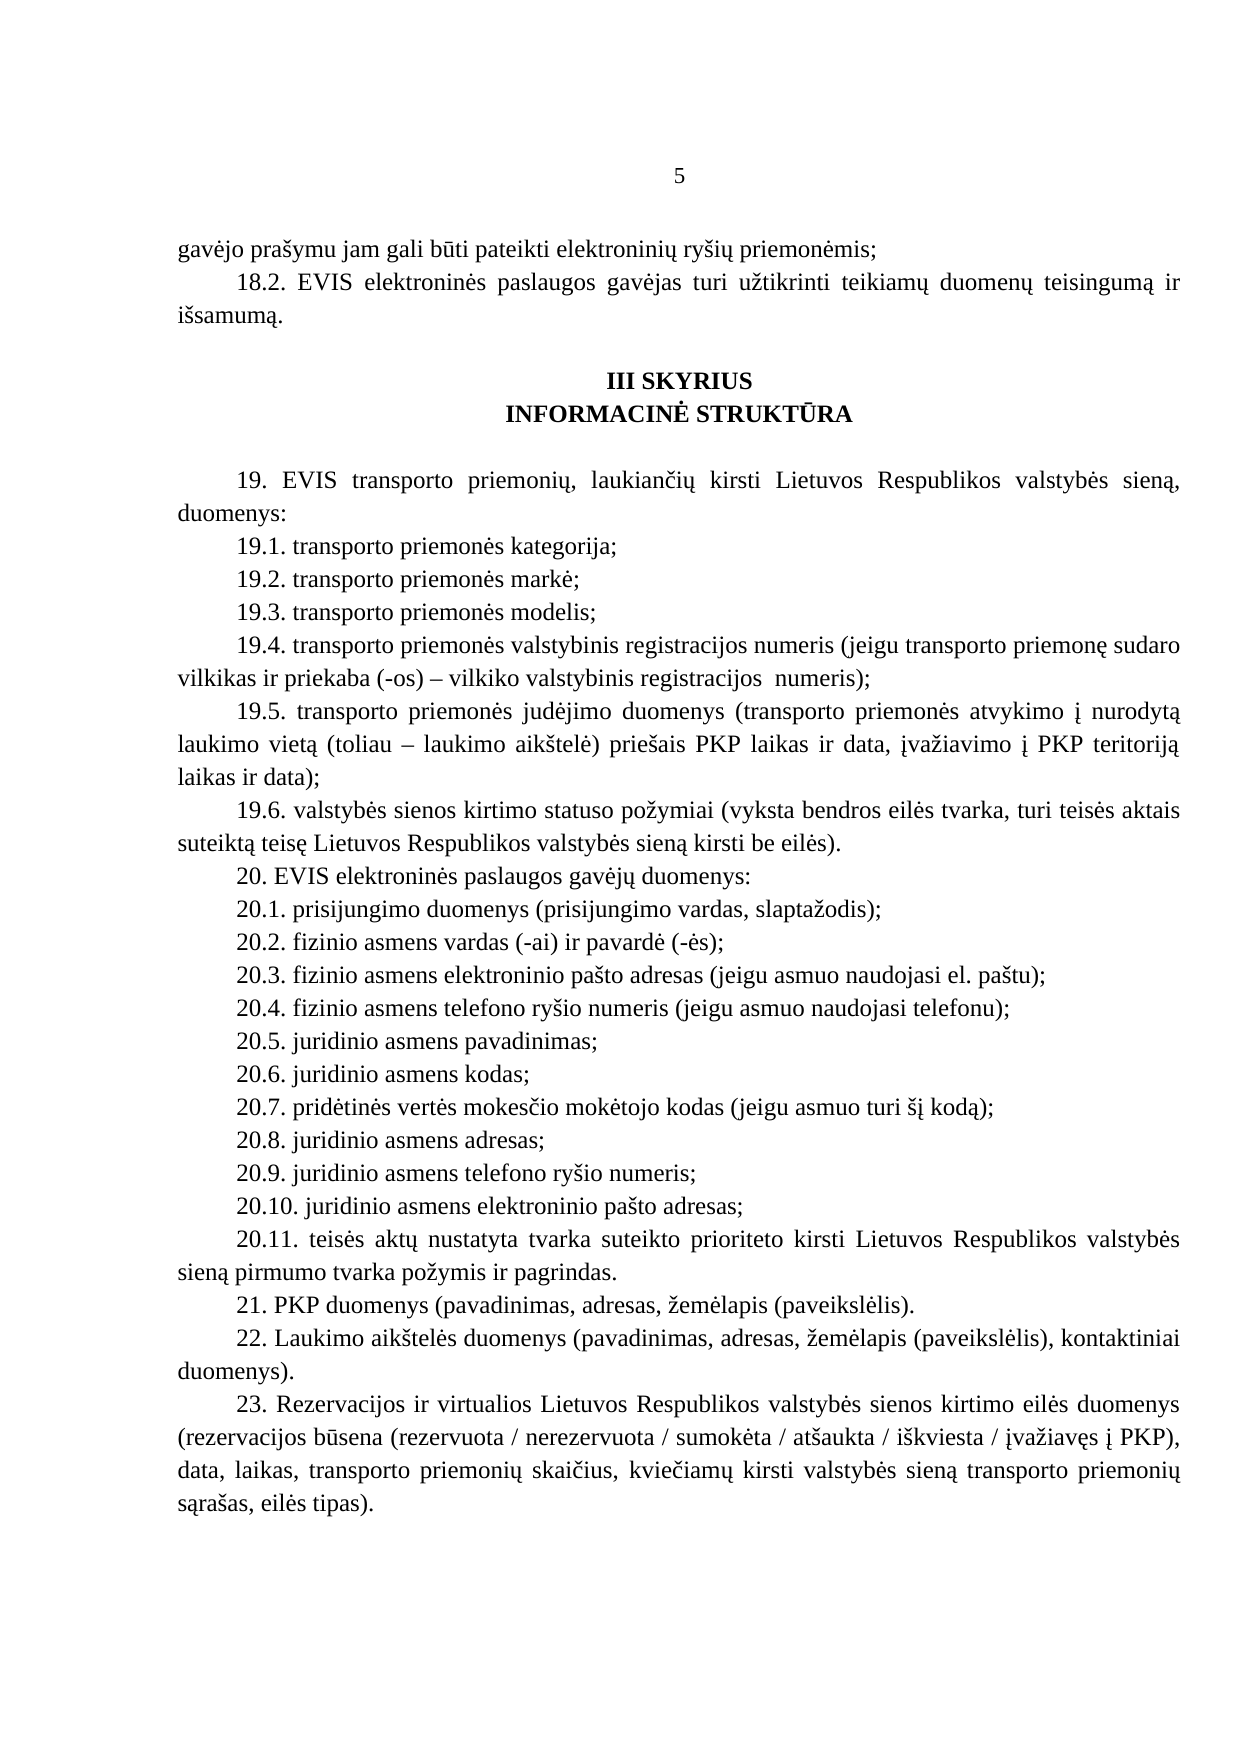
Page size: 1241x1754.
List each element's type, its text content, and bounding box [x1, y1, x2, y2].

text 19. EVIS transporto priemonių, laukiančių kirsti Lietuvos Respublikos valstybės sieną, duomenys: [177, 465, 1181, 527]
text 23. Rezervacijos ir virtualios Lietuvos Respublikos valstybės sienos kirtimo eilės duomenys (rezervacijos būsena (rezervuota / nerezervuota / sumokėta / atšaukta / iškviesta / įvažiavęs į PKP), data, laikas, transporto priemonių skaičius, kviečiamų kirsti valstybės sieną transporto priemonių sąrašas, eilės tipas). [177, 1389, 1181, 1517]
text 20.11. teisės aktų nustatyta tvarka suteikto prioriteto kirsti Lietuvos Respublikos valstybės sieną pirmumo tvarka požymis ir pagrindas. [177, 1224, 1181, 1286]
text 19.3. transporto priemonės modelis; [177, 597, 1181, 626]
text III SKYRIUS [177, 366, 1181, 394]
text 20.4. fizinio asmens telefono ryšio numeris (jeigu asmuo naudojasi telefonu); [177, 993, 1181, 1022]
text 20.6. juridinio asmens kodas; [177, 1059, 1181, 1088]
text 19.4. transporto priemonės valstybinis registracijos numeris (jeigu transporto priemonę sudaro vilkikas ir priekaba (-os) – vilkiko valstybinis registracijos numeris); [177, 630, 1181, 692]
text 20.10. juridinio asmens elektroninio pašto adresas; [177, 1191, 1181, 1220]
text 20.3. fizinio asmens elektroninio pašto adresas (jeigu asmuo naudojasi el. paštu); [177, 960, 1181, 989]
text 20. EVIS elektroninės paslaugos gavėjų duomenys: [177, 861, 1181, 890]
text 19.5. transporto priemonės judėjimo duomenys (transporto priemonės atvykimo į nurodytą laukimo vietą (toliau – laukimo aikštelė) priešais PKP laikas ir data, įvažiavimo į PKP teritoriją laikas ir data); [177, 696, 1181, 791]
text 20.5. juridinio asmens pavadinimas; [177, 1026, 1181, 1055]
text 20.1. prisijungimo duomenys (prisijungimo vardas, slaptažodis); [177, 894, 1181, 923]
text 22. Laukimo aikštelės duomenys (pavadinimas, adresas, žemėlapis (paveikslėlis), kontaktiniai duomenys). [177, 1323, 1181, 1385]
text INFORMACINĖ STRUKTŪRA [177, 399, 1181, 427]
text 19.6. valstybės sienos kirtimo statuso požymiai (vyksta bendros eilės tvarka, turi teisės aktais suteiktą teisę Lietuvos Respublikos valstybės sieną kirsti be eilės). [177, 795, 1181, 857]
text 20.9. juridinio asmens telefono ryšio numeris; [177, 1158, 1181, 1187]
text 19.2. transporto priemonės markė; [177, 564, 1181, 593]
text 20.8. juridinio asmens adresas; [177, 1125, 1181, 1154]
text 21. PKP duomenys (pavadinimas, adresas, žemėlapis (paveikslėlis). [177, 1290, 1181, 1319]
text 20.2. fizinio asmens vardas (-ai) ir pavardė (-ės); [177, 927, 1181, 956]
text 19.1. transporto priemonės kategorija; [177, 531, 1181, 559]
text 20.7. pridėtinės vertės mokesčio mokėtojo kodas (jeigu asmuo turi šį kodą); [177, 1092, 1181, 1121]
text 18.2. EVIS elektroninės paslaugos gavėjas turi užtikrinti teikiamų duomenų teisingumą ir išsamumą. [177, 267, 1181, 328]
text gavėjo prašymu jam gali būti pateikti elektroninių ryšių priemonėmis; [177, 234, 1181, 262]
